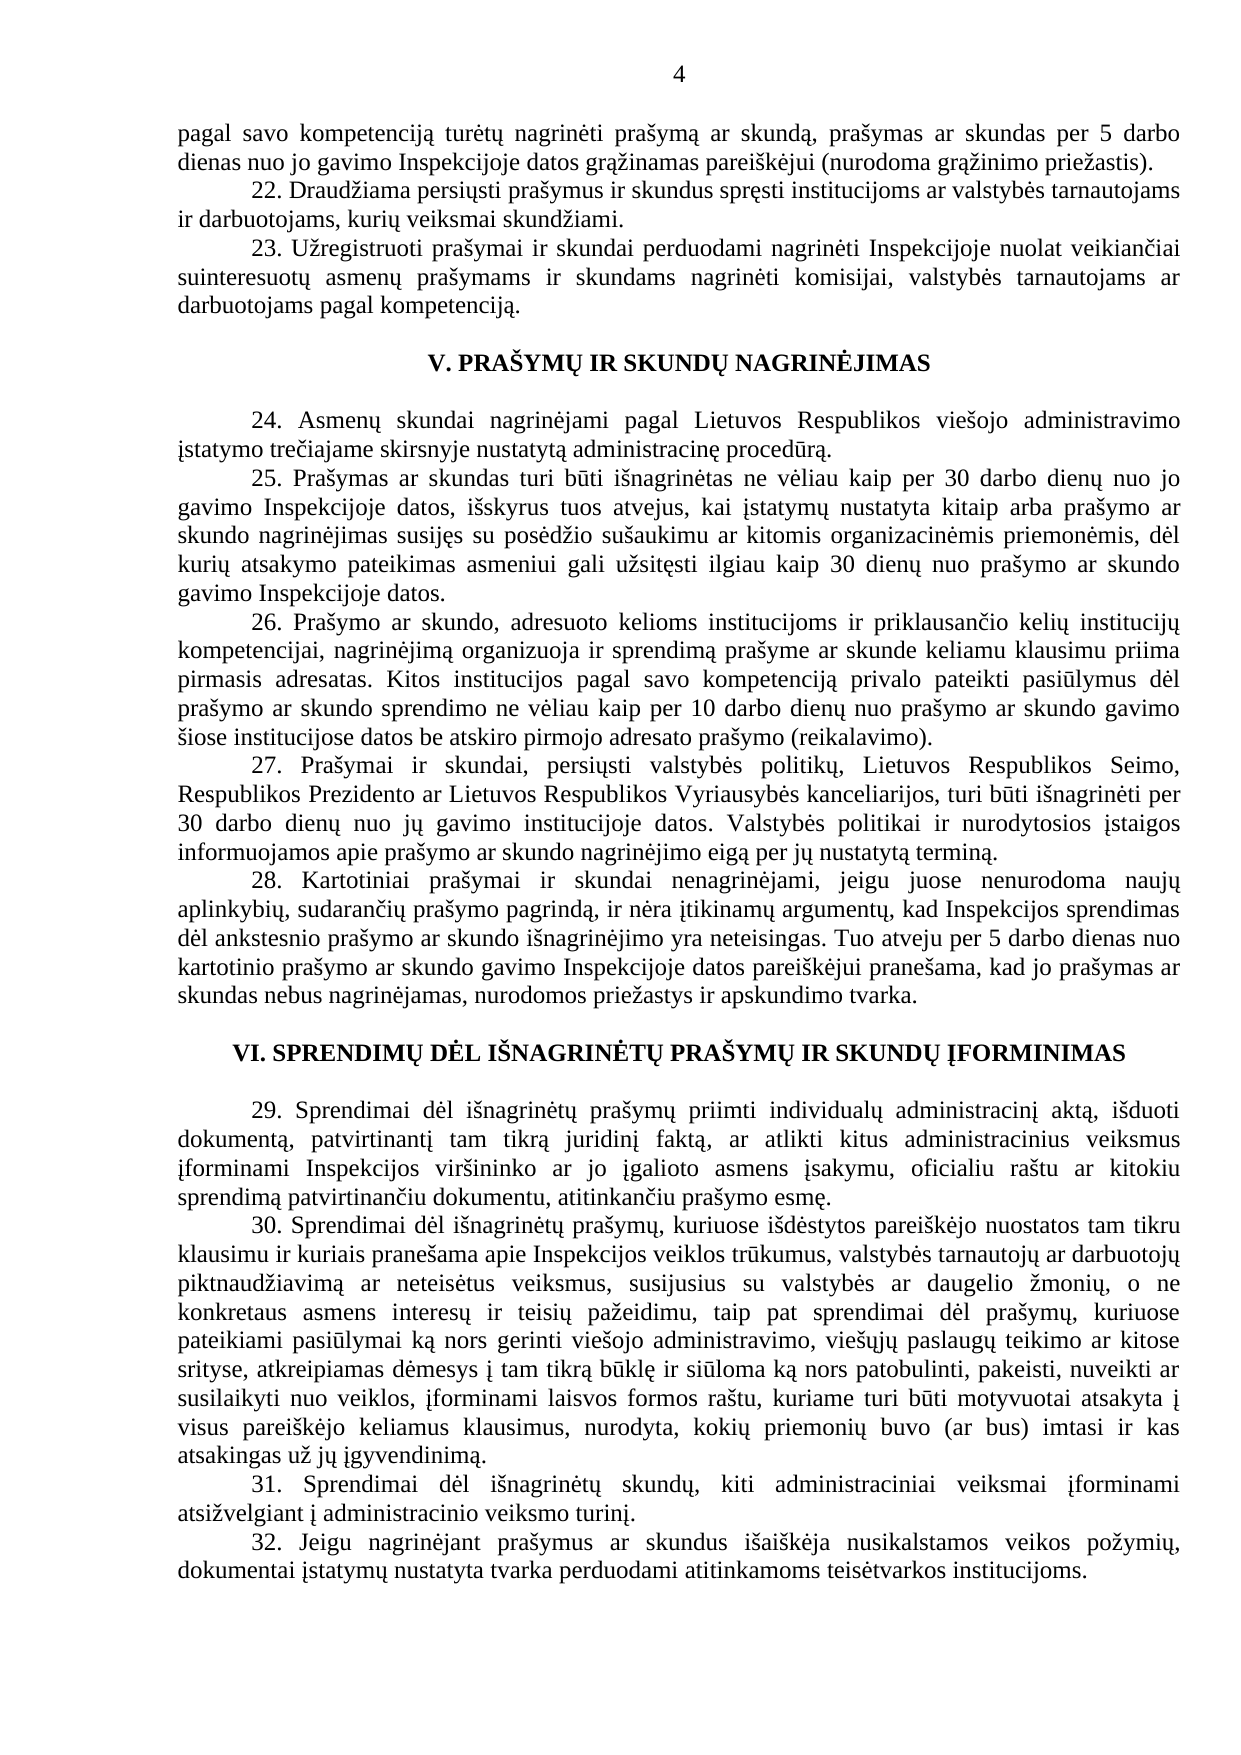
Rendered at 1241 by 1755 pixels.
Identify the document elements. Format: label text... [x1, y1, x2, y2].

text 24. Asmenų skundai nagrinėjami pagal Lietuvos Respublikos viešojo administravimo įstatymo trečiajame skirsnyje nustatytą administracinę procedūrą. [177, 406, 1181, 463]
text pagal savo kompetenciją turėtų nagrinėti prašymą ar skundą, prašymas ar skundas per 5 darbo dienas nuo jo gavimo Inspekcijoje datos grąžinamas pareiškėjui (nurodoma grąžinimo priežastis). [177, 118, 1181, 176]
text 23. Užregistruoti prašymai ir skundai perduodami nagrinėti Inspekcijoje nuolat veikiančiai suinteresuotų asmenų prašymams ir skundams nagrinėti komisijai, valstybės tarnautojams ar darbuotojams pagal kompetenciją. [177, 233, 1181, 319]
text 25. Prašymas ar skundas turi būti išnagrinėtas ne vėliau kaip per 30 darbo dienų nuo jo gavimo Inspekcijoje datos, išskyrus tuos atvejus, kai įstatymų nustatyta kitaip arba prašymo ar skundo nagrinėjimas susijęs su posėdžio sušaukimu ar kitomis organizacinėmis priemonėmis, dėl kurių atsakymo pateikimas asmeniui gali užsitęsti ilgiau kaip 30 dienų nuo prašymo ar skundo gavimo Inspekcijoje datos. [177, 463, 1181, 607]
text 27. Prašymai ir skundai, persiųsti valstybės politikų, Lietuvos Respublikos Seimo, Respublikos Prezidento ar Lietuvos Respublikos Vyriausybės kanceliarijos, turi būti išnagrinėti per 30 darbo dienų nuo jų gavimo institucijoje datos. Valstybės politikai ir nurodytosios įstaigos informuojamos apie prašymo ar skundo nagrinėjimo eigą per jų nustatytą terminą. [177, 751, 1181, 866]
text 32. Jeigu nagrinėjant prašymus ar skundus išaiškėja nusikalstamos veikos požymių, dokumentai įstatymų nustatyta tvarka perduodami atitinkamoms teisėtvarkos institucijoms. [177, 1527, 1181, 1584]
text V. PRAŠYMŲ IR SKUNDŲ NAGRINĖJIMAS [177, 348, 1181, 377]
text 28. Kartotiniai prašymai ir skundai nenagrinėjami, jeigu juose nenurodoma naujų aplinkybių, sudarančių prašymo pagrindą, ir nėra įtikinamų argumentų, kad Inspekcijos sprendimas dėl ankstesnio prašymo ar skundo išnagrinėjimo yra neteisingas. Tuo atveju per 5 darbo dienas nuo kartotinio prašymo ar skundo gavimo Inspekcijoje datos pareiškėjui pranešama, kad jo prašymas ar skundas nebus nagrinėjamas, nurodomos priežastys ir apskundimo tvarka. [177, 866, 1181, 1009]
text 30. Sprendimai dėl išnagrinėtų prašymų, kuriuose išdėstytos pareiškėjo nuostatos tam tikru klausimu ir kuriais pranešama apie Inspekcijos veiklos trūkumus, valstybės tarnautojų ar darbuotojų piktnaudžiavimą ar neteisėtus veiksmus, susijusius su valstybės ar daugelio žmonių, o ne konkretaus asmens interesų ir teisių pažeidimu, taip pat sprendimai dėl prašymų, kuriuose pateikiami pasiūlymai ką nors gerinti viešojo administravimo, viešųjų paslaugų teikimo ar kitose srityse, atkreipiamas dėmesys į tam tikrą būklę ir siūloma ką nors patobulinti, pakeisti, nuveikti ar susilaikyti nuo veiklos, įforminami laisvos formos raštu, kuriame turi būti motyvuotai atsakyta į visus pareiškėjo keliamus klausimus, nurodyta, kokių priemonių buvo (ar bus) imtasi ir kas atsakingas už jų įgyvendinimą. [177, 1211, 1181, 1469]
text VI. SPRENDIMŲ DĖL IŠNAGRINĖTŲ PRAŠYMŲ IR SKUNDŲ ĮFORMINIMAS [177, 1038, 1181, 1067]
text 22. Draudžiama persiųsti prašymus ir skundus spręsti institucijoms ar valstybės tarnautojams ir darbuotojams, kurių veiksmai skundžiami. [177, 176, 1181, 233]
text 29. Sprendimai dėl išnagrinėtų prašymų priimti individualų administracinį aktą, išduoti dokumentą, patvirtinantį tam tikrą juridinį faktą, ar atlikti kitus administracinius veiksmus įforminami Inspekcijos viršininko ar jo įgalioto asmens įsakymu, oficialiu raštu ar kitokiu sprendimą patvirtinančiu dokumentu, atitinkančiu prašymo esmę. [177, 1096, 1181, 1211]
text 31. Sprendimai dėl išnagrinėtų skundų, kiti administraciniai veiksmai įforminami atsižvelgiant į administracinio veiksmo turinį. [177, 1469, 1181, 1527]
text 26. Prašymo ar skundo, adresuoto kelioms institucijoms ir priklausančio kelių institucijų kompetencijai, nagrinėjimą organizuoja ir sprendimą prašyme ar skunde keliamu klausimu priima pirmasis adresatas. Kitos institucijos pagal savo kompetenciją privalo pateikti pasiūlymus dėl prašymo ar skundo sprendimo ne vėliau kaip per 10 darbo dienų nuo prašymo ar skundo gavimo šiose institucijose datos be atskiro pirmojo adresato prašymo (reikalavimo). [177, 607, 1181, 751]
